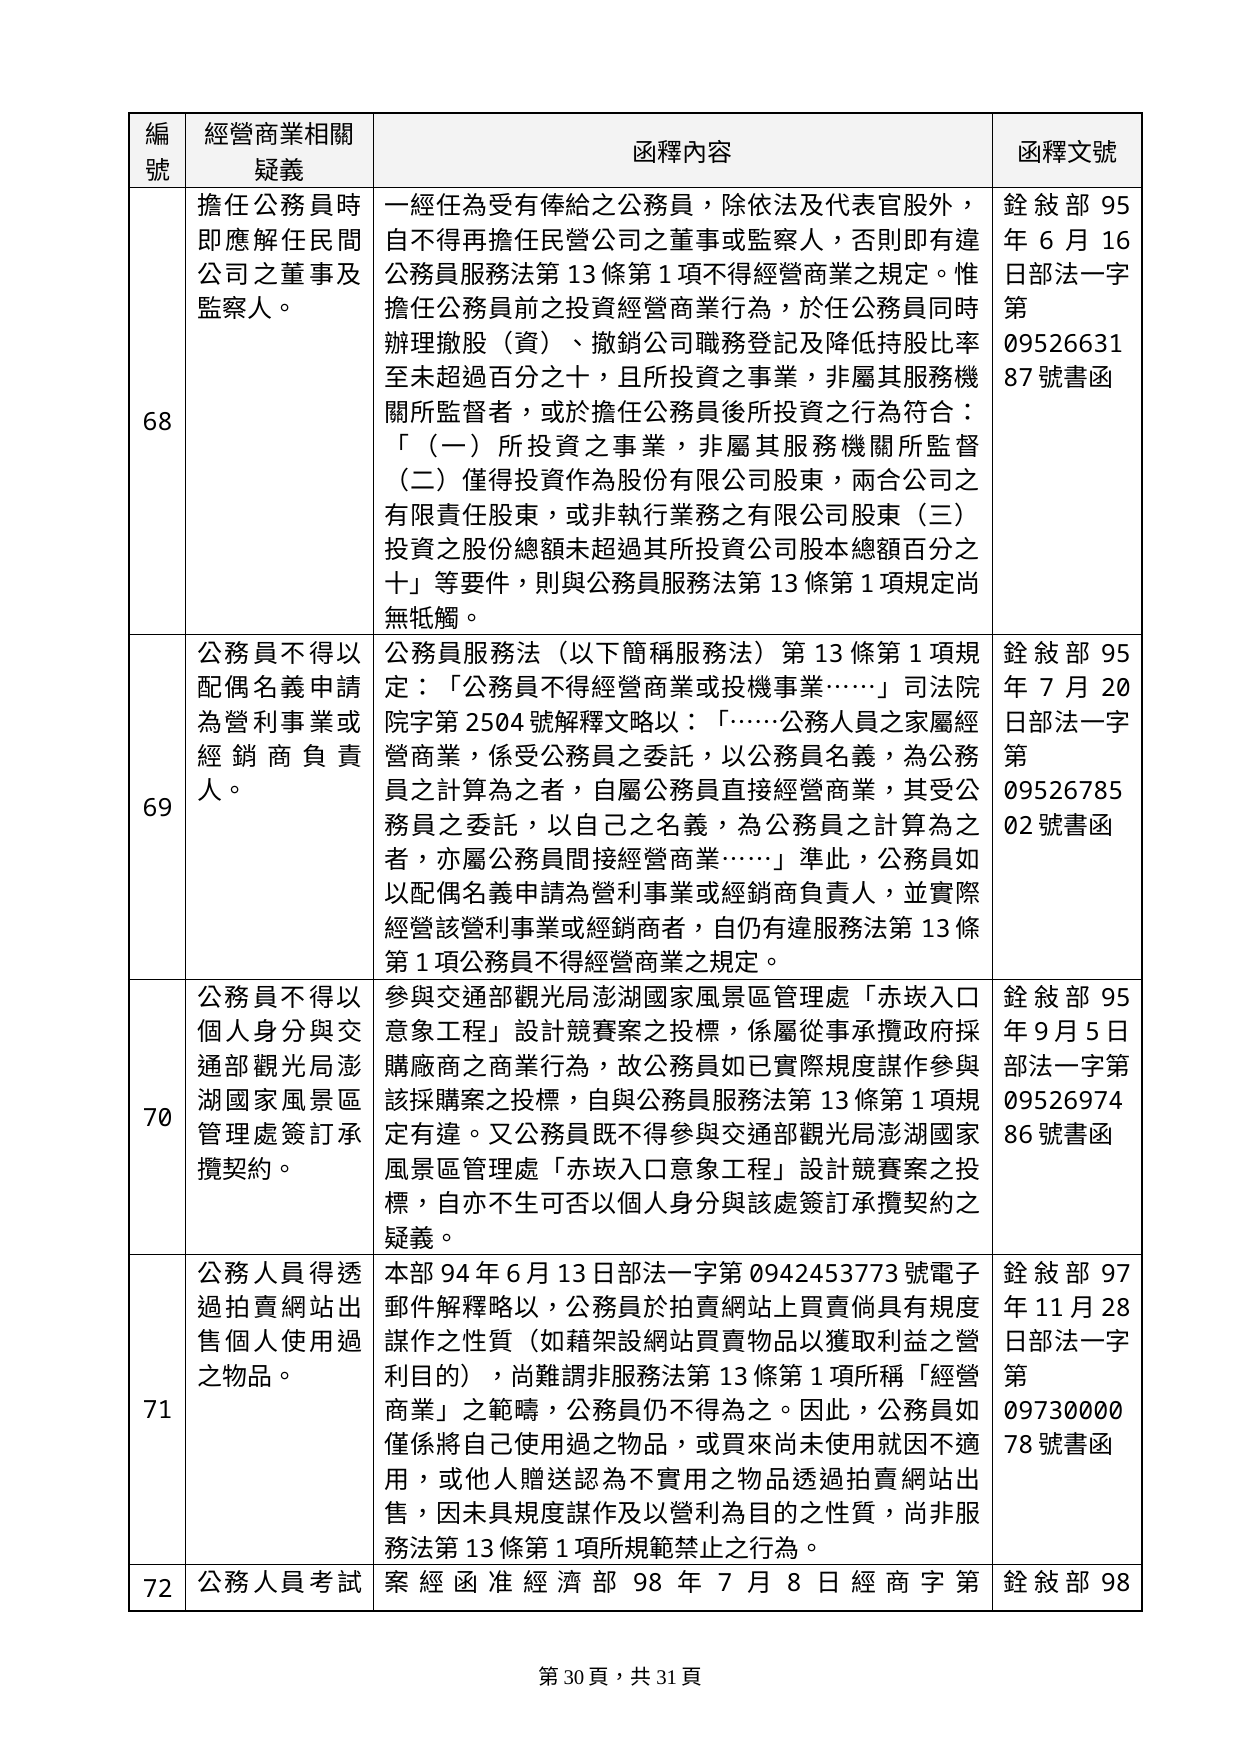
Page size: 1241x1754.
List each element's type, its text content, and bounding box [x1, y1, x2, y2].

table_header 函釋內容 [374, 114, 992, 187]
table_cell 公務人員得透過拍賣網站出售個人使用過之物品。 [186, 1255, 373, 1564]
table_cell 銓敍部95年7月20日部法一字第0952678502號書函 [993, 635, 1141, 978]
table_cell 公務員服務法（以下簡稱服務法）第13條第1項規定：「公務員不得經營商業或投機事業……」司法院院字第2504號解釋文略以：「……公務人員之家屬經營商業，係受公務員之委託，以公務員名義，為公務員之計算為之者，自屬公務員直接經營商業，其受公務員之委託，以自己之名義，為公務員之計算為之者，亦屬公務員間接經營商業……」準此，公務員如以配偶名義申請為營利事業或經銷商負責人，並實際經營該營利事業或經銷商者，自仍有違服務法第13條第1項公務員不得經營商業之規定。 [374, 635, 992, 978]
table_cell 72 [130, 1565, 185, 1610]
table_cell 銓敍部98 [993, 1565, 1141, 1610]
table_cell 69 [130, 635, 185, 978]
table_cell 公務員不得以個人身分與交通部觀光局澎湖國家風景區管理處簽訂承攬契約。 [186, 980, 373, 1254]
table_cell 案經函准經濟部98年7月8日經商字第 [374, 1565, 992, 1610]
table_cell 銓敍部95年9月5日部法一字第0952697486號書函 [993, 980, 1141, 1254]
table_cell 公務員不得以配偶名義申請為營利事業或經銷商負責人。 [186, 635, 373, 978]
table_cell 參與交通部觀光局澎湖國家風景區管理處「赤崁入口意象工程」設計競賽案之投標，係屬從事承攬政府採購廠商之商業行為，故公務員如已實際規度謀作參與該採購案之投標，自與公務員服務法第13條第1項規定有違。又公務員既不得參與交通部觀光局澎湖國家風景區管理處「赤崁入口意象工程」設計競賽案之投標，自亦不生可否以個人身分與該處簽訂承攬契約之疑義。 [374, 980, 992, 1254]
table_cell 擔任公務員時即應解任民間公司之董事及監察人。 [186, 188, 373, 634]
table_cell 銓敍部95年6月16日部法一字第0952663187號書函 [993, 188, 1141, 634]
table_cell 銓敍部97年11月28日部法一字第0973000078號書函 [993, 1255, 1141, 1564]
table_header 函釋文號 [993, 114, 1141, 187]
table_cell 本部94年6月13日部法一字第0942453773號電子郵件解釋略以，公務員於拍賣網站上買賣倘具有規度謀作之性質（如藉架設網站買賣物品以獲取利益之營利目的），尚難謂非服務法第13條第1項所稱「經營商業」之範疇，公務員仍不得為之。因此，公務員如僅係將自己使用過之物品，或買來尚未使用就因不適用，或他人贈送認為不實用之物品透過拍賣網站出售，因未具規度謀作及以營利為目的之性質，尚非服務法第13條第1項所規範禁止之行為。 [374, 1255, 992, 1564]
table_header 經營商業相關疑義 [186, 114, 373, 187]
table_cell 一經任為受有俸給之公務員，除依法及代表官股外，自不得再擔任民營公司之董事或監察人，否則即有違公務員服務法第13條第1項不得經營商業之規定。惟擔任公務員前之投資經營商業行為，於任公務員同時辦理撤股（資）、撤銷公司職務登記及降低持股比率至未超過百分之十，且所投資之事業，非屬其服務機關所監督者，或於擔任公務員後所投資之行為符合：「（一）所投資之事業，非屬其服務機關所監督（二）僅得投資作為股份有限公司股東，兩合公司之有限責任股東，或非執行業務之有限公司股東（三）投資之股份總額未超過其所投資公司股本總額百分之十」等要件，則與公務員服務法第13條第1項規定尚無牴觸。 [374, 188, 992, 634]
table_header 編號 [130, 114, 185, 187]
table_cell 71 [130, 1255, 185, 1564]
table_cell 68 [130, 188, 185, 634]
table_cell 公務人員考試 [186, 1565, 373, 1610]
table_cell 70 [130, 980, 185, 1254]
